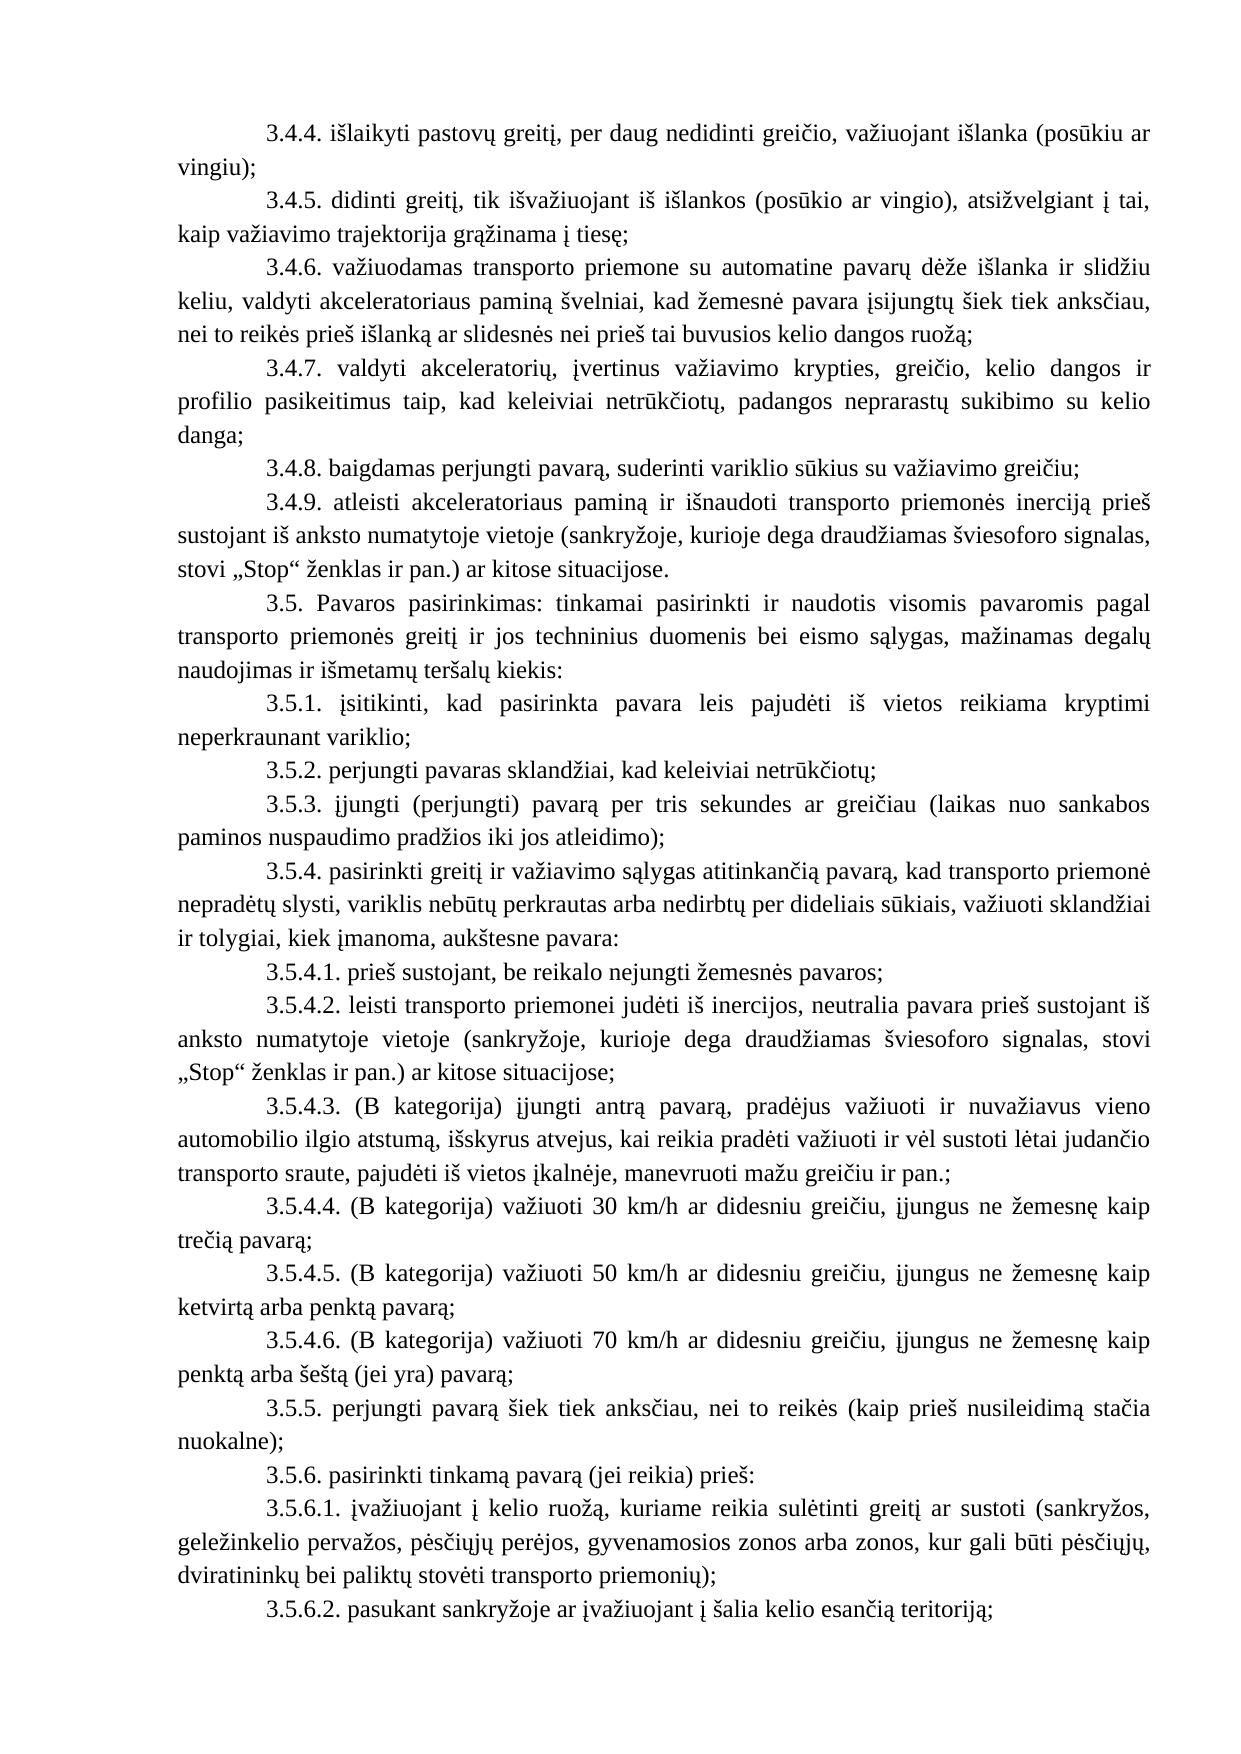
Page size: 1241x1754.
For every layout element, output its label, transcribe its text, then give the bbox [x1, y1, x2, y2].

text 3.5.6.1. įvažiuojant į kelio ruožą, kuriame reikia sulėtinti greitį ar sustoti (sankryžos, geležinkelio pervažos, pėsčiųjų perėjos, gyvenamosios zonos arba zonos, kur gali būti pėsčiųjų, dviratininkų bei paliktų stovėti transporto priemonių); [177, 1493, 1152, 1589]
text 3.5.4.5. (B kategorija) važiuoti 50 km/h ar didesniu greičiu, įjungus ne žemesnę kaip ketvirtą arba penktą pavarą; [177, 1258, 1152, 1321]
text 3.5.4.4. (B kategorija) važiuoti 30 km/h ar didesniu greičiu, įjungus ne žemesnę kaip trečią pavarą; [177, 1191, 1152, 1254]
text 3.4.5. didinti greitį, tik išvažiuojant iš išlankos (posūkio ar vingio), atsižvelgiant į tai, kaip važiavimo trajektorija grąžinama į tiesę; [177, 185, 1152, 247]
text 3.4.7. valdyti akceleratorių, įvertinus važiavimo krypties, greičio, kelio dangos ir profilio pasikeitimus taip, kad keleiviai netrūkčiotų, padangos neprarastų sukibimo su kelio danga; [177, 353, 1152, 449]
text 3.4.9. atleisti akceleratoriaus paminą ir išnaudoti transporto priemonės inerciją prieš sustojant iš anksto numatytoje vietoje (sankryžoje, kurioje dega draudžiamas šviesoforo signalas, stovi „Stop“ ženklas ir pan.) ar kitose situacijose. [177, 487, 1152, 583]
text 3.5.5. perjungti pavarą šiek tiek anksčiau, nei to reikės (kaip prieš nusileidimą stačia nuokalne); [177, 1393, 1152, 1455]
text 3.5. Pavaros pasirinkimas: tinkamai pasirinkti ir naudotis visomis pavaromis pagal transporto priemonės greitį ir jos techninius duomenis bei eismo sąlygas, mažinamas degalų naudojimas ir išmetamų teršalų kiekis: [177, 588, 1152, 683]
text 3.4.6. važiuodamas transporto priemone su automatine pavarų dėže išlanka ir slidžiu keliu, valdyti akceleratoriaus paminą švelniai, kad žemesnė pavara įsijungtų šiek tiek anksčiau, nei to reikės prieš išlanką ar slidesnės nei prieš tai buvusios kelio dangos ruožą; [177, 252, 1152, 348]
text 3.5.4.2. leisti transporto priemonei judėti iš inercijos, neutralia pavara prieš sustojant iš anksto numatytoje vietoje (sankryžoje, kurioje dega draudžiamas šviesoforo signalas, stovi „Stop“ ženklas ir pan.) ar kitose situacijose; [177, 990, 1152, 1086]
text 3.5.6. pasirinkti tinkamą pavarą (jei reikia) prieš: [177, 1460, 1152, 1488]
text 3.5.1. įsitikinti, kad pasirinkta pavara leis pajudėti iš vietos reikiama kryptimi neperkraunant variklio; [177, 688, 1152, 751]
text 3.5.4.3. (B kategorija) įjungti antrą pavarą, pradėjus važiuoti ir nuvažiavus vieno automobilio ilgio atstumą, išskyrus atvejus, kai reikia pradėti važiuoti ir vėl sustoti lėtai judančio transporto sraute, pajudėti iš vietos įkalnėje, manevruoti mažu greičiu ir pan.; [177, 1091, 1152, 1187]
text 3.5.3. įjungti (perjungti) pavarą per tris sekundes ar greičiau (laikas nuo sankabos paminos nuspaudimo pradžios iki jos atleidimo); [177, 789, 1152, 851]
text 3.5.4.6. (B kategorija) važiuoti 70 km/h ar didesniu greičiu, įjungus ne žemesnę kaip penktą arba šeštą (jei yra) pavarą; [177, 1326, 1152, 1388]
text 3.5.4. pasirinkti greitį ir važiavimo sąlygas atitinkančią pavarą, kad transporto priemonė nepradėtų slysti, variklis nebūtų perkrautas arba nedirbtų per dideliais sūkiais, važiuoti sklandžiai ir tolygiai, kiek įmanoma, aukštesne pavara: [177, 856, 1152, 952]
text 3.5.4.1. prieš sustojant, be reikalo nejungti žemesnės pavaros; [177, 957, 1152, 985]
text 3.4.8. baigdamas perjungti pavarą, suderinti variklio sūkius su važiavimo greičiu; [177, 453, 1152, 482]
text 3.5.2. perjungti pavaras sklandžiai, kad keleiviai netrūkčiotų; [177, 755, 1152, 784]
text 3.4.4. išlaikyti pastovų greitį, per daug nedidinti greičio, važiuojant išlanka (posūkiu ar vingiu); [177, 118, 1152, 180]
text 3.5.6.2. pasukant sankryžoje ar įvažiuojant į šalia kelio esančią teritoriją; [177, 1594, 1152, 1623]
